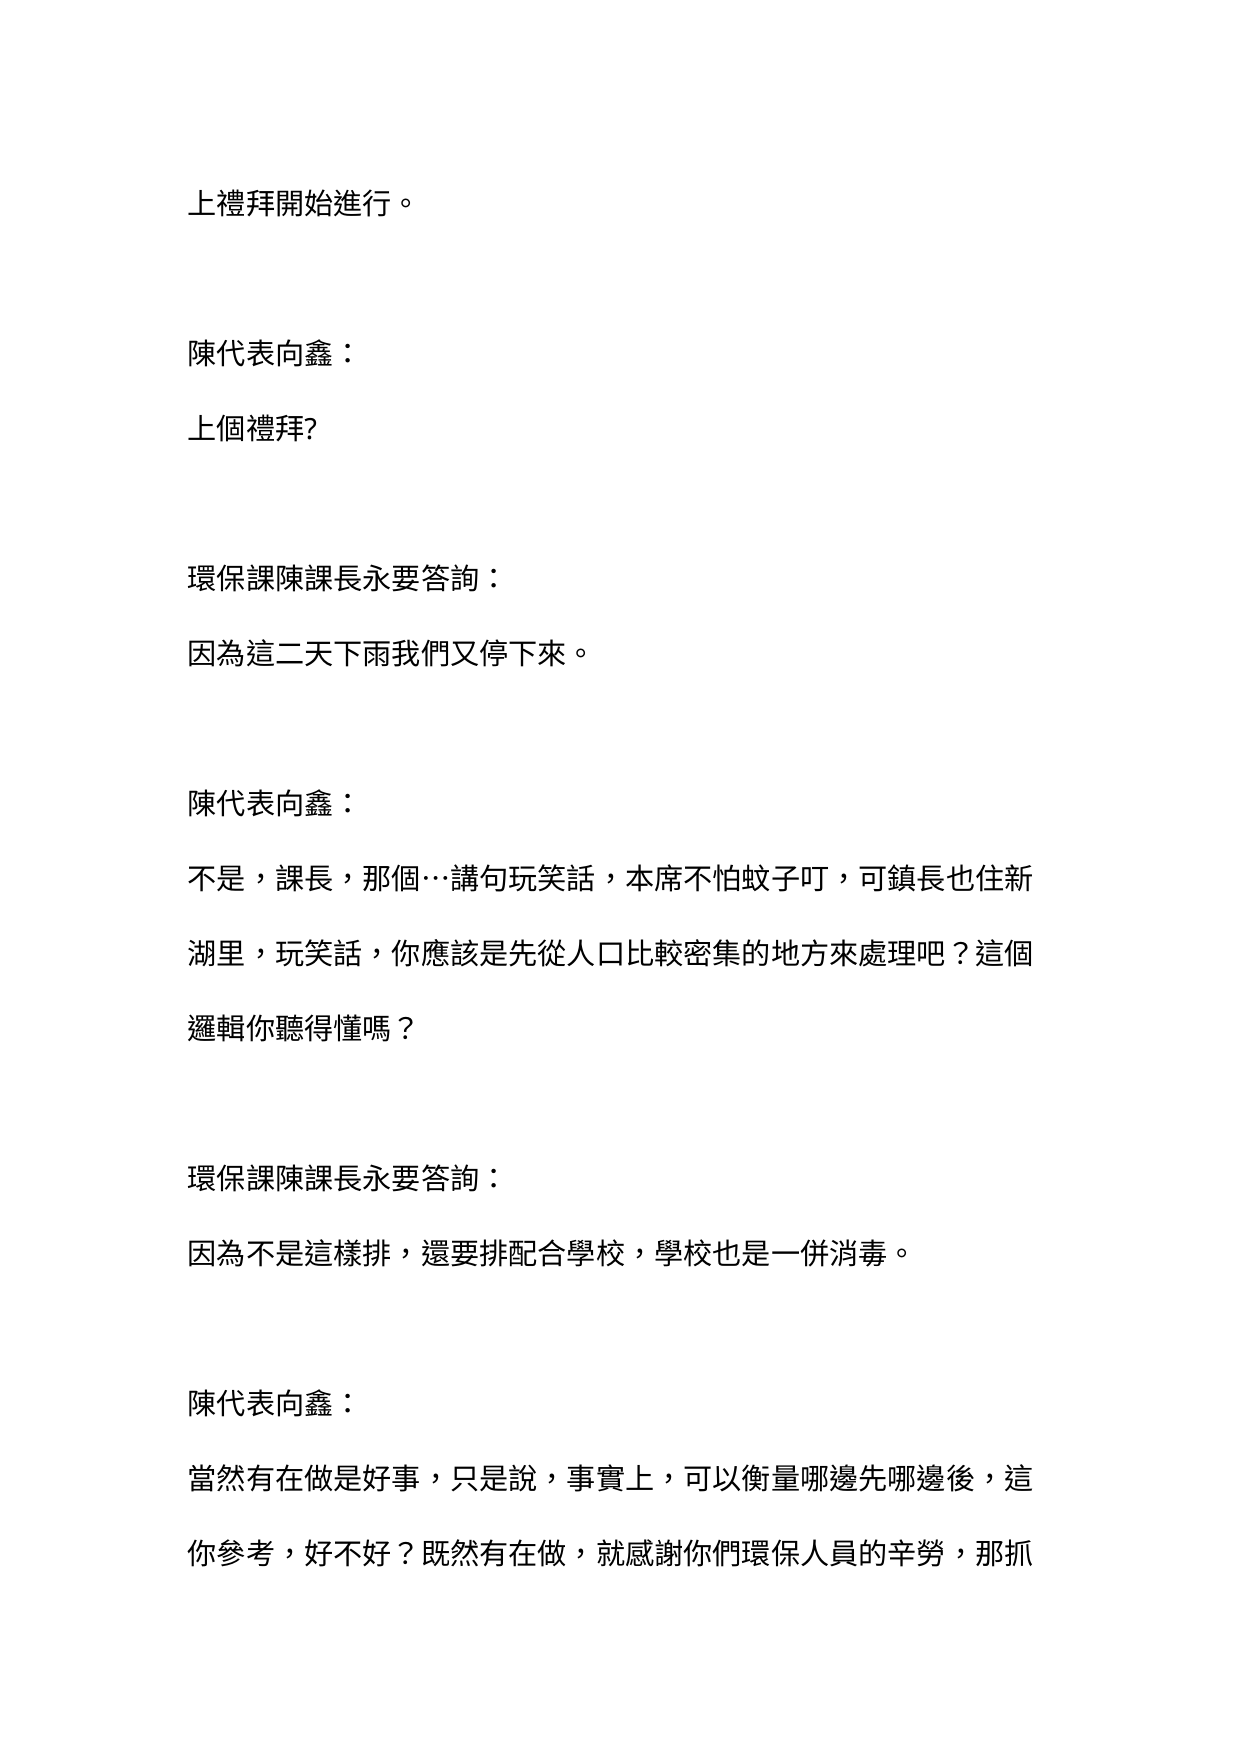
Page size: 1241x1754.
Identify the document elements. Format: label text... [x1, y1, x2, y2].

text 陳代表向鑫： [187, 764, 1053, 839]
text 陳代表向鑫： [187, 314, 1053, 389]
text 當然有在做是好事，只是說，事實上，可以衡量哪邊先哪邊後，這你參考，好不好？既然有在做，就感謝你們環保人員的辛勞，那抓 [187, 1439, 1053, 1589]
text 因為這二天下雨我們又停下來。 [187, 614, 1053, 689]
text 環保課陳課長永要答詢： [187, 1139, 1053, 1214]
text 不是，課長，那個…講句玩笑話，本席不怕蚊子叮，可鎮長也住新湖里，玩笑話，你應該是先從人口比較密集的地方來處理吧？這個邏輯你聽得懂嗎？ [187, 839, 1053, 1064]
text 上禮拜開始進行。 [187, 164, 1053, 239]
text 上個禮拜? [187, 389, 1053, 464]
text 環保課陳課長永要答詢： [187, 539, 1053, 614]
text 陳代表向鑫： [187, 1364, 1053, 1439]
text 因為不是這樣排，還要排配合學校，學校也是一併消毒。 [187, 1214, 1053, 1289]
